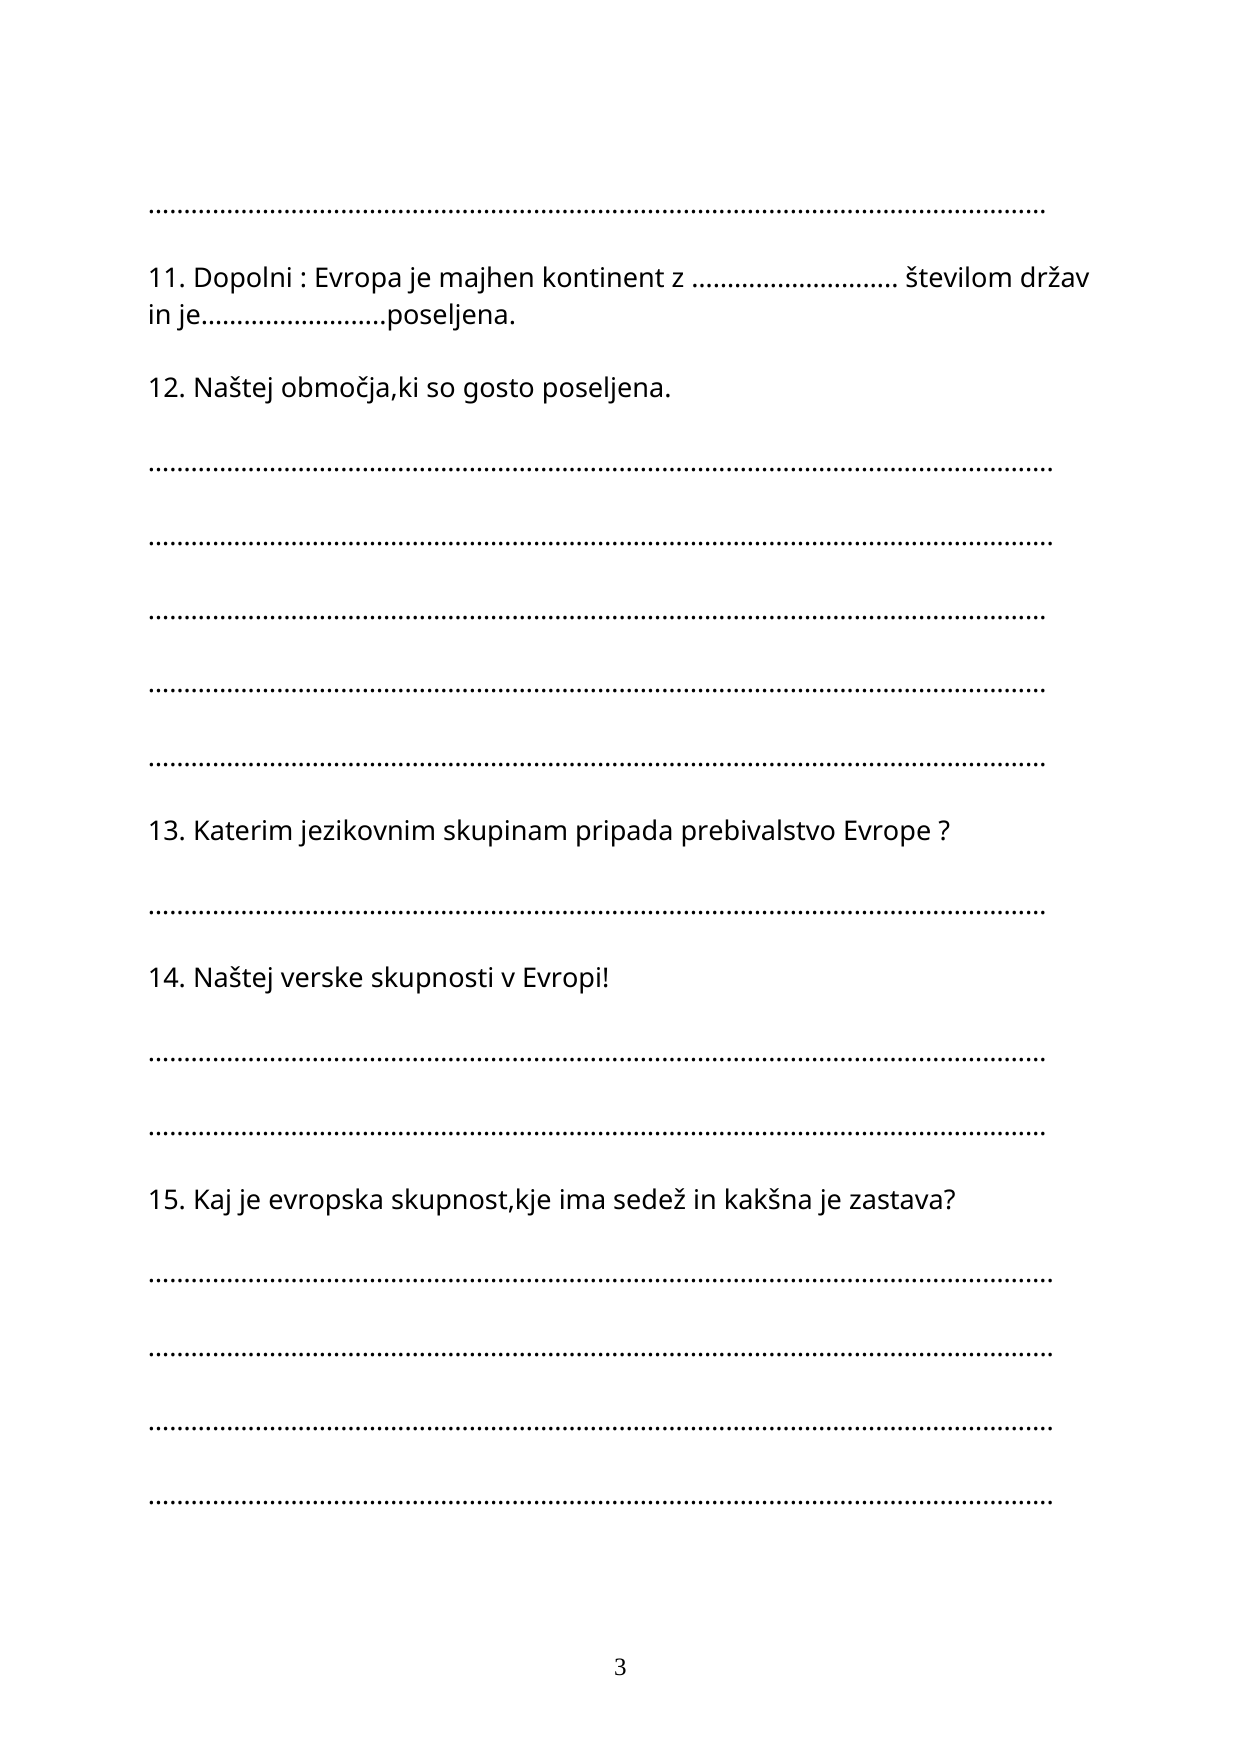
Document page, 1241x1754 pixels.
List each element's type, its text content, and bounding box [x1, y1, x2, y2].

text ………………………………………………………………………………………………………………. [148, 443, 1093, 479]
text ………………………………………………………………………………………………………………. [148, 1475, 1093, 1512]
text 12. Naštej območja,ki so gosto poseljena. [148, 369, 1093, 406]
text …………………………………………………………………………………………………………….... [148, 1328, 1093, 1364]
text ……………………………………………………………………………………………………………… [148, 885, 1093, 922]
text ………………………………………………………………………………………………………………. [148, 516, 1093, 553]
text ……………………………………………………………………………………………………………… [148, 664, 1093, 701]
text ……………………………………………………………………………………………………………… [148, 590, 1093, 627]
text ………………………………………………………………………………………………………………. [148, 1401, 1093, 1438]
text ……………………………………………………………………………………………………………… [148, 1106, 1093, 1143]
text 15. Kaj je evropska skupnost,kje ima sedež in kakšna je zastava? [148, 1180, 1093, 1217]
text 11. Dopolni : Evropa je majhen kontinent z ……………………….. številom držav in je……………………..poseljena. [148, 258, 1093, 332]
text ………………………………………………………………………………………………………………. [148, 1254, 1093, 1291]
text 14. Naštej verske skupnosti v Evropi! [148, 959, 1093, 996]
text ……………………………………………………………………………………………………………… [148, 738, 1093, 774]
text ……………………………………………………………………………………………………………… [148, 184, 1093, 221]
text ……………………………………………………………………………………………………………… [148, 1033, 1093, 1069]
text 13. Katerim jezikovnim skupinam pripada prebivalstvo Evrope ? [148, 811, 1093, 848]
